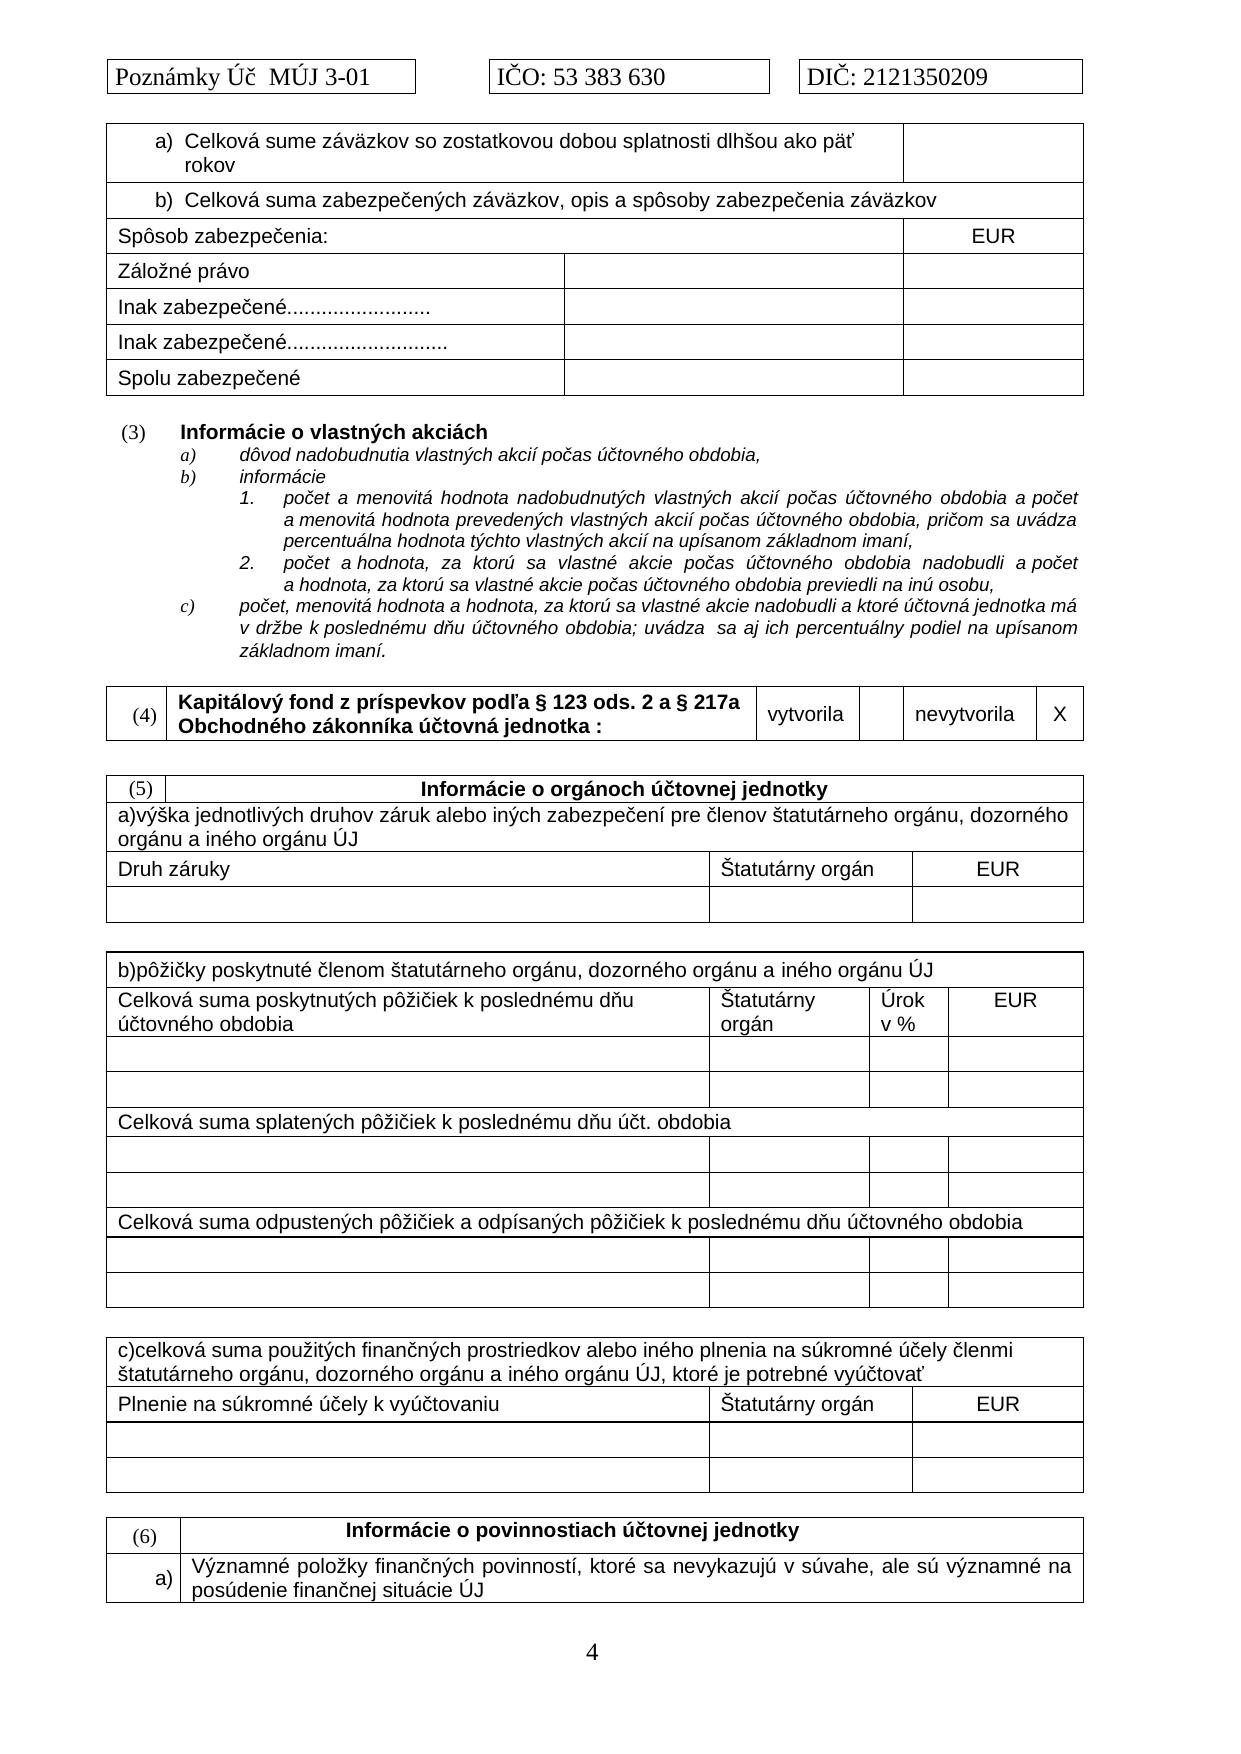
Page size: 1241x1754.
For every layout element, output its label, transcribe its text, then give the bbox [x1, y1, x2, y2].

list počet, menovitá hodnota a hodnota, za ktorú sa vlastné akcie nadobudli a ktoré účtovná jednotka má v držbe k poslednému dňu účtovného obdobia; uvádza sa aj ich percentuálny podiel na upísanom základnom imaní. [180, 595, 1078, 662]
table_header nevytvorila [904, 687, 1036, 740]
table_cell Úrok v % [870, 988, 948, 1036]
table_cell [107, 1554, 180, 1602]
table_cell [870, 1072, 948, 1107]
table_header vytvorila [757, 687, 859, 740]
table_cell [107, 1037, 709, 1071]
table_cell Spolu zabezpečené [107, 360, 564, 394]
table_cell EUR [904, 219, 1083, 253]
list počet a hodnota, za ktorú sa vlastné akcie počas účtovného obdobia nadobudli a počet a hodnota, za ktorú sa vlastné akcie počas účtovného obdobia previedli na inú osobu, [239, 552, 1078, 595]
table_header Kapitálový fond z príspevkov podľa § 123 ods. 2 a § 217a Obchodného zákonníka účtovná jednotka : [167, 687, 756, 740]
table_cell Celková suma splatených pôžičiek k poslednému dňu účt. obdobia [107, 1108, 1083, 1136]
table_cell [565, 325, 903, 359]
table_cell [710, 1273, 869, 1307]
table_cell [710, 1137, 869, 1172]
table_cell Spôsob zabezpečenia: [107, 219, 903, 253]
table_header [107, 687, 166, 740]
table_cell Štatutárny orgán [710, 852, 912, 886]
table_cell [913, 1458, 1083, 1492]
table_cell [710, 887, 912, 922]
table_cell [949, 1037, 1083, 1071]
table_cell [710, 1458, 912, 1492]
table_header [107, 776, 165, 802]
table_cell [710, 1423, 912, 1457]
table_cell Celková suma zabezpečených záväzkov, opis a spôsoby zabezpečenia záväzkov [107, 183, 1083, 217]
table_cell [913, 1423, 1083, 1457]
table_header Informácie o povinnostiach účtovnej jednotky [181, 1518, 1083, 1553]
table_cell Štatutárny orgán [710, 1387, 912, 1421]
table_cell Inak zabezpečené............................ [107, 325, 564, 359]
table_cell [904, 360, 1083, 394]
table_cell [107, 1137, 709, 1172]
table_cell Plnenie na súkromné účely k vyúčtovaniu [107, 1387, 709, 1421]
table_header [107, 1518, 180, 1553]
table_cell [107, 1238, 709, 1272]
table_cell [949, 1273, 1083, 1307]
table_cell Celková sume záväzkov so zostatkovou dobou splatnosti dlhšou ako päť rokov [107, 124, 903, 182]
table_cell [904, 124, 1083, 182]
table_cell [949, 1137, 1083, 1172]
table_cell [565, 254, 903, 288]
table_header Informácie o orgánoch účtovnej jednotky [166, 776, 1083, 802]
table_cell [107, 1458, 709, 1492]
table_cell EUR [913, 1387, 1083, 1421]
table_cell [913, 887, 1083, 922]
table_cell EUR [949, 988, 1083, 1036]
table_header c)celková suma použitých finančných prostriedkov alebo iného plnenia na súkromné účely členmi štatutárneho orgánu, dozorného orgánu a iného orgánu ÚJ, ktoré je potrebné vyúčtovať [107, 1338, 1083, 1386]
table_header b)pôžičky poskytnuté členom štatutárneho orgánu, dozorného orgánu a iného orgánu ÚJ [107, 953, 1083, 987]
table_cell [904, 325, 1083, 359]
list Informácie o vlastných akciách [121, 419, 1078, 444]
table_cell [107, 1173, 709, 1207]
table_cell Záložné právo [107, 254, 564, 288]
list dôvod nadobudnutia vlastných akcií počas účtovného obdobia, [180, 444, 1078, 465]
table_cell [949, 1238, 1083, 1272]
list informácie [180, 465, 1078, 487]
table_cell Celková suma odpustených pôžičiek a odpísaných pôžičiek k poslednému dňu účtovného obdobia [107, 1208, 1083, 1236]
table_cell [710, 1173, 869, 1207]
table_cell [870, 1173, 948, 1207]
table_cell a)výška jednotlivých druhov záruk alebo iných zabezpečení pre členov štatutárneho orgánu, dozorného orgánu a iného orgánu ÚJ [107, 803, 1083, 851]
table_cell [107, 1273, 709, 1307]
table_cell [710, 1037, 869, 1071]
table_cell [870, 1037, 948, 1071]
table_cell [107, 1423, 709, 1457]
table_cell Druh záruky [107, 852, 709, 886]
table_cell [870, 1238, 948, 1272]
table_cell [565, 289, 903, 324]
table_cell Inak zabezpečené......................... [107, 289, 564, 324]
table_cell [565, 360, 903, 394]
table_cell [870, 1137, 948, 1172]
table_cell [904, 254, 1083, 288]
table_cell [107, 887, 709, 922]
table_cell [904, 289, 1083, 324]
table_cell [710, 1238, 869, 1272]
table_cell EUR [913, 852, 1083, 886]
table_cell [107, 1072, 709, 1107]
table_header [860, 687, 903, 740]
table_cell Celková suma poskytnutých pôžičiek k poslednému dňu účtovného obdobia [107, 988, 709, 1036]
list počet a menovitá hodnota nadobudnutých vlastných akcií počas účtovného obdobia a počet a menovitá hodnota prevedených vlastných akcií počas účtovného obdobia, pričom sa uvádza percentuálna hodnota týchto vlastných akcií na upísanom základnom imaní, [239, 487, 1078, 552]
table_header X [1037, 687, 1083, 740]
table_cell [949, 1173, 1083, 1207]
table_cell Významné položky finančných povinností, ktoré sa nevykazujú v súvahe, ale sú významné na posúdenie finančnej situácie ÚJ [181, 1554, 1083, 1602]
table_cell [710, 1072, 869, 1107]
table_cell [870, 1273, 948, 1307]
table_cell Štatutárny orgán [710, 988, 869, 1036]
table_cell [949, 1072, 1083, 1107]
